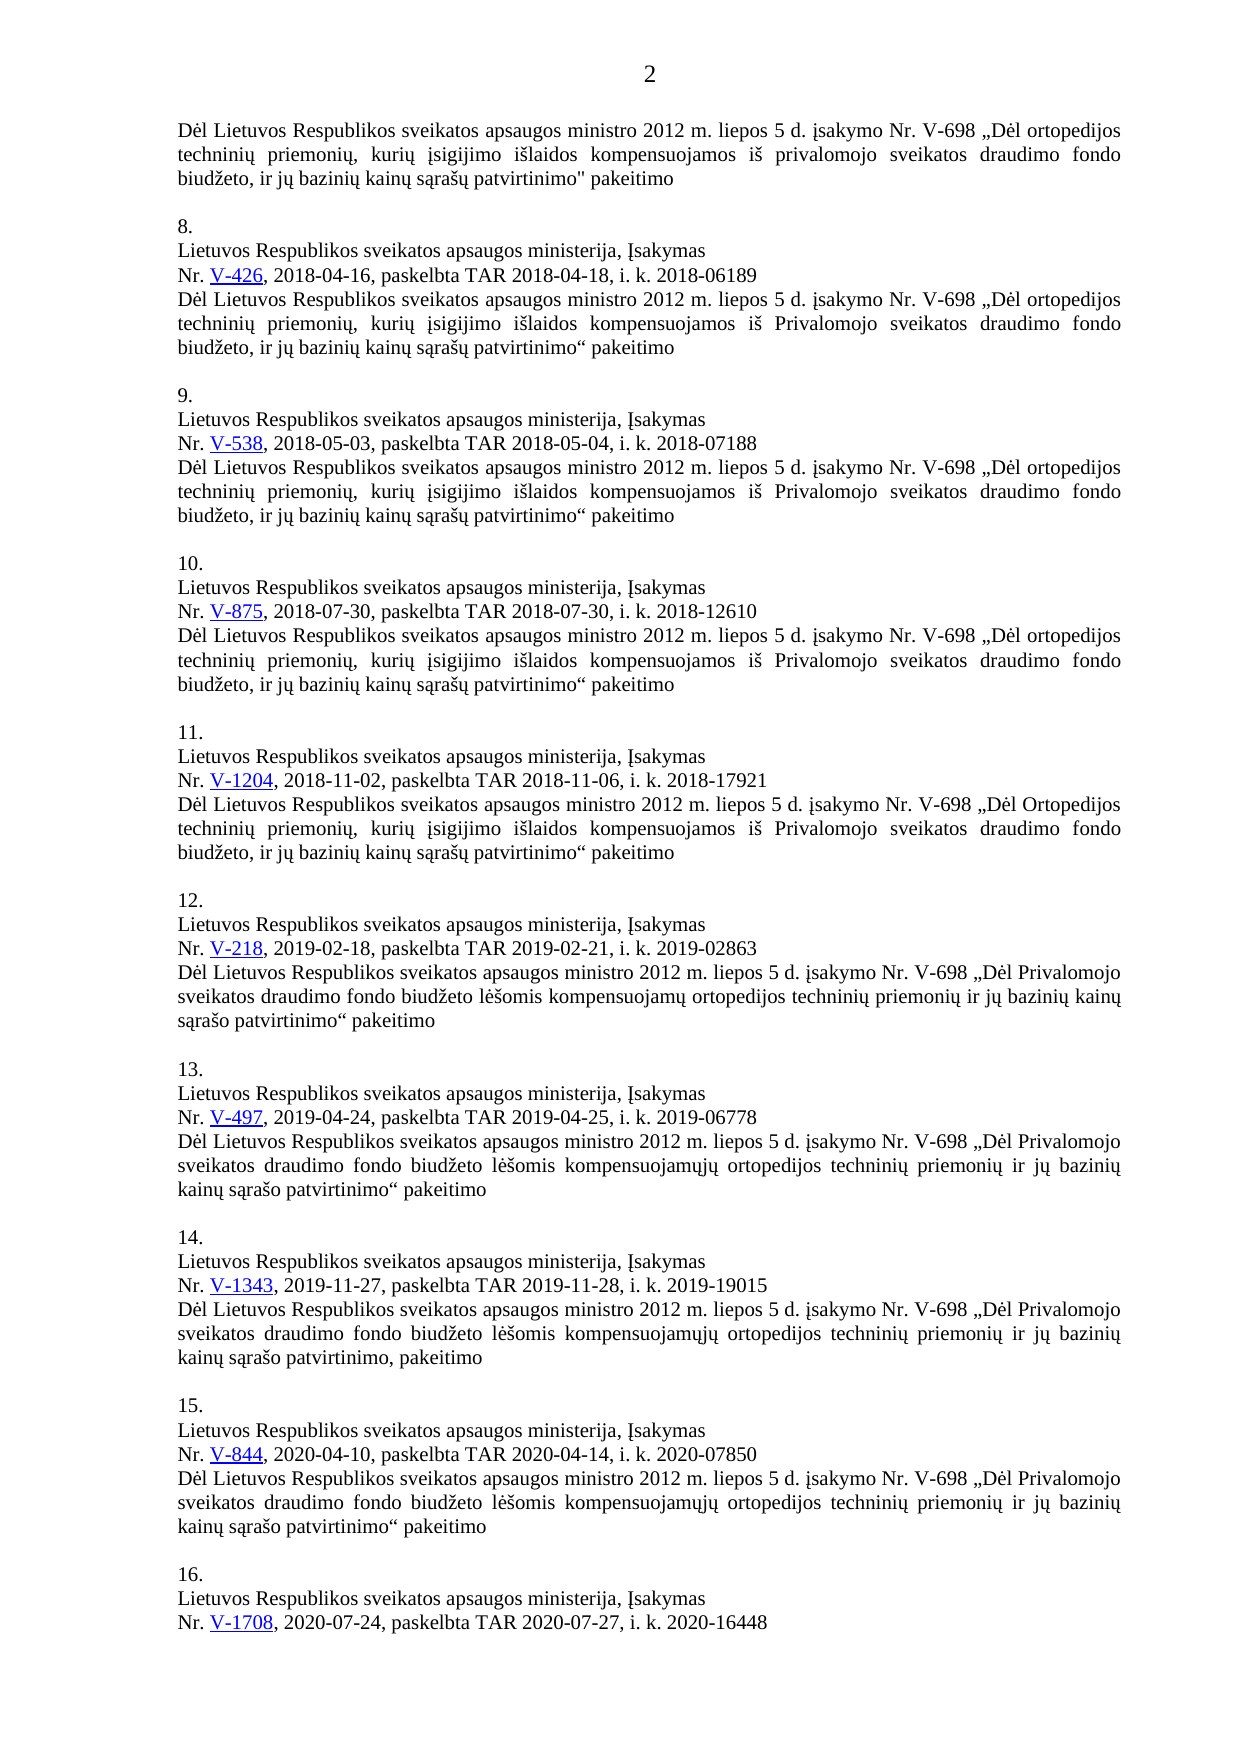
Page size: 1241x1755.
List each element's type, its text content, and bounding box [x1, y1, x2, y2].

text Nr. V-426, 2018-04-16, paskelbta TAR 2018-04-18, i. k. 2018-06189 [177, 262, 1122, 287]
text 12. [177, 888, 1122, 912]
text Dėl Lietuvos Respublikos sveikatos apsaugos ministro 2012 m. liepos 5 d. įsakymo Nr. V-698 „Dėl ortopedijos techninių priemonių, kurių įsigijimo išlaidos kompensuojamos iš Privalomojo sveikatos draudimo fondo biudžeto, ir jų bazinių kainų sąrašų patvirtinimo“ pakeitimo [177, 287, 1122, 359]
text 10. [177, 551, 1122, 575]
text Nr. V-1343, 2019-11-27, paskelbta TAR 2019-11-28, i. k. 2019-19015 [177, 1273, 1122, 1297]
text Nr. V-497, 2019-04-24, paskelbta TAR 2019-04-25, i. k. 2019-06778 [177, 1105, 1122, 1129]
text 8. [177, 214, 1122, 238]
text Dėl Lietuvos Respublikos sveikatos apsaugos ministro 2012 m. liepos 5 d. įsakymo Nr. V-698 „Dėl ortopedijos techninių priemonių, kurių įsigijimo išlaidos kompensuojamos iš Privalomojo sveikatos draudimo fondo biudžeto, ir jų bazinių kainų sąrašų patvirtinimo“ pakeitimo [177, 455, 1122, 527]
text Nr. V-218, 2019-02-18, paskelbta TAR 2019-02-21, i. k. 2019-02863 [177, 936, 1122, 960]
text 16. [177, 1562, 1122, 1586]
text Lietuvos Respublikos sveikatos apsaugos ministerija, Įsakymas [177, 1081, 1122, 1105]
text Lietuvos Respublikos sveikatos apsaugos ministerija, Įsakymas [177, 912, 1122, 936]
text 11. [177, 720, 1122, 744]
text Lietuvos Respublikos sveikatos apsaugos ministerija, Įsakymas [177, 1249, 1122, 1273]
text 9. [177, 383, 1122, 407]
text Dėl Lietuvos Respublikos sveikatos apsaugos ministro 2012 m. liepos 5 d. įsakymo Nr. V-698 „Dėl Privalomojo sveikatos draudimo fondo biudžeto lėšomis kompensuojamųjų ortopedijos techninių priemonių ir jų bazinių kainų sąrašo patvirtinimo“ pakeitimo [177, 1466, 1122, 1538]
text 15. [177, 1393, 1122, 1417]
text Lietuvos Respublikos sveikatos apsaugos ministerija, Įsakymas [177, 744, 1122, 768]
text Dėl Lietuvos Respublikos sveikatos apsaugos ministro 2012 m. liepos 5 d. įsakymo Nr. V-698 „Dėl Privalomojo sveikatos draudimo fondo biudžeto lėšomis kompensuojamųjų ortopedijos techninių priemonių ir jų bazinių kainų sąrašo patvirtinimo“ pakeitimo [177, 1129, 1122, 1201]
text Dėl Lietuvos Respublikos sveikatos apsaugos ministro 2012 m. liepos 5 d. įsakymo Nr. V-698 „Dėl Privalomojo sveikatos draudimo fondo biudžeto lėšomis kompensuojamųjų ortopedijos techninių priemonių ir jų bazinių kainų sąrašo patvirtinimo, pakeitimo [177, 1297, 1122, 1369]
text Nr. V-875, 2018-07-30, paskelbta TAR 2018-07-30, i. k. 2018-12610 [177, 599, 1122, 623]
text Lietuvos Respublikos sveikatos apsaugos ministerija, Įsakymas [177, 407, 1122, 431]
text Dėl Lietuvos Respublikos sveikatos apsaugos ministro 2012 m. liepos 5 d. įsakymo Nr. V-698 „Dėl Privalomojo sveikatos draudimo fondo biudžeto lėšomis kompensuojamų ortopedijos techninių priemonių ir jų bazinių kainų sąrašo patvirtinimo“ pakeitimo [177, 960, 1122, 1032]
text 14. [177, 1225, 1122, 1249]
text Lietuvos Respublikos sveikatos apsaugos ministerija, Įsakymas [177, 575, 1122, 599]
text Dėl Lietuvos Respublikos sveikatos apsaugos ministro 2012 m. liepos 5 d. įsakymo Nr. V-698 „Dėl Ortopedijos techninių priemonių, kurių įsigijimo išlaidos kompensuojamos iš Privalomojo sveikatos draudimo fondo biudžeto, ir jų bazinių kainų sąrašų patvirtinimo“ pakeitimo [177, 792, 1122, 864]
text Dėl Lietuvos Respublikos sveikatos apsaugos ministro 2012 m. liepos 5 d. įsakymo Nr. V-698 „Dėl ortopedijos techninių priemonių, kurių įsigijimo išlaidos kompensuojamos iš Privalomojo sveikatos draudimo fondo biudžeto, ir jų bazinių kainų sąrašų patvirtinimo“ pakeitimo [177, 623, 1122, 696]
text Nr. V-538, 2018-05-03, paskelbta TAR 2018-05-04, i. k. 2018-07188 [177, 431, 1122, 455]
text Nr. V-844, 2020-04-10, paskelbta TAR 2020-04-14, i. k. 2020-07850 [177, 1442, 1122, 1466]
text Dėl Lietuvos Respublikos sveikatos apsaugos ministro 2012 m. liepos 5 d. įsakymo Nr. V-698 „Dėl ortopedijos techninių priemonių, kurių įsigijimo išlaidos kompensuojamos iš privalomojo sveikatos draudimo fondo biudžeto, ir jų bazinių kainų sąrašų patvirtinimo" pakeitimo [177, 118, 1122, 190]
text Nr. V-1204, 2018-11-02, paskelbta TAR 2018-11-06, i. k. 2018-17921 [177, 768, 1122, 792]
text Nr. V-1708, 2020-07-24, paskelbta TAR 2020-07-27, i. k. 2020-16448 [177, 1610, 1122, 1634]
text Lietuvos Respublikos sveikatos apsaugos ministerija, Įsakymas [177, 1417, 1122, 1442]
text Lietuvos Respublikos sveikatos apsaugos ministerija, Įsakymas [177, 238, 1122, 262]
text Lietuvos Respublikos sveikatos apsaugos ministerija, Įsakymas [177, 1586, 1122, 1610]
text 13. [177, 1057, 1122, 1081]
